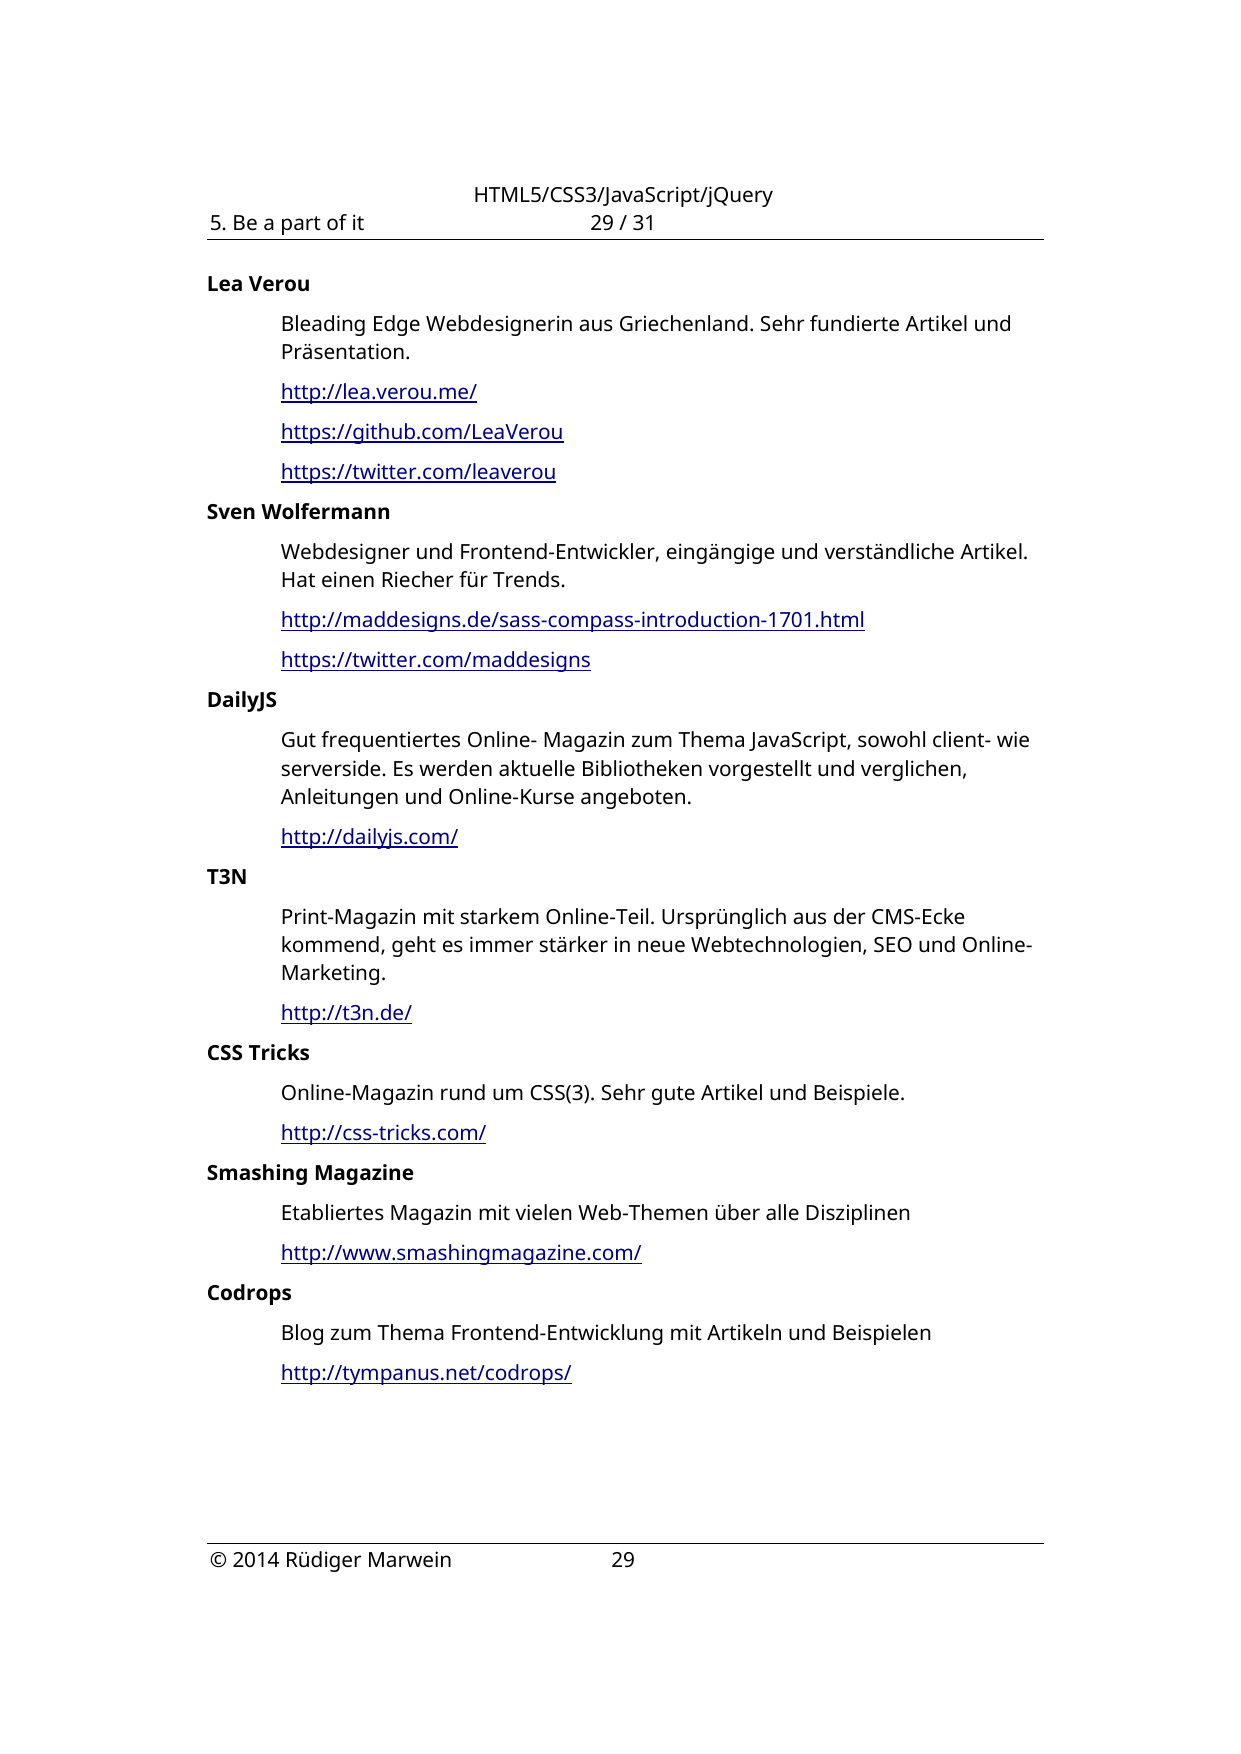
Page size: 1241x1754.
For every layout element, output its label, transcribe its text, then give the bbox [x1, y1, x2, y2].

text http://lea.verou.me/ [281, 377, 1044, 406]
text https://twitter.com/maddesigns [281, 646, 1044, 674]
text http://maddesigns.de/sass-compass-introduction-1701.html [281, 606, 1044, 634]
text Lea Verou [207, 269, 1044, 297]
text T3N [207, 862, 1044, 890]
text Sven Wolfermann [207, 497, 1044, 526]
text http://www.smashingmagazine.com/ [281, 1238, 1044, 1267]
text Online-Magazin rund um CSS(3). Sehr gute Artikel und Beispiele. [281, 1078, 1044, 1107]
text Gut frequentiertes Online- Magazin zum Thema JavaScript, sowohl client- wie serverside. Es werden aktuelle Bibliotheken vorgestellt und verglichen, Anleitungen und Online-Kurse angeboten. [281, 726, 1044, 810]
text Codrops [207, 1278, 1044, 1307]
text https://github.com/LeaVerou [281, 417, 1044, 446]
text Print-Magazin mit starkem Online-Teil. Ursprünglich aus der CMS-Ecke kommend, geht es immer stärker in neue Webtechnologien, SEO und Online-Marketing. [281, 902, 1044, 987]
text http://t3n.de/ [281, 998, 1044, 1027]
text Blog zum Thema Frontend-Entwicklung mit Artikeln und Beispielen [281, 1318, 1044, 1347]
text Etabliertes Magazin mit vielen Web-Themen über alle Disziplinen [281, 1198, 1044, 1227]
text Smashing Magazine [207, 1158, 1044, 1187]
text CSS Tricks [207, 1038, 1044, 1067]
text Bleading Edge Webdesignerin aus Griechenland. Sehr fundierte Artikel und Präsentation. [281, 309, 1044, 366]
text DailyJS [207, 686, 1044, 714]
text http://tympanus.net/codrops/ [281, 1358, 1044, 1387]
text Webdesigner und Frontend-Entwickler, eingängige und verständliche Artikel. Hat einen Riecher für Trends. [281, 537, 1044, 594]
text https://twitter.com/leaverou [281, 457, 1044, 486]
text http://dailyjs.com/ [281, 822, 1044, 850]
text http://css-tricks.com/ [281, 1118, 1044, 1147]
